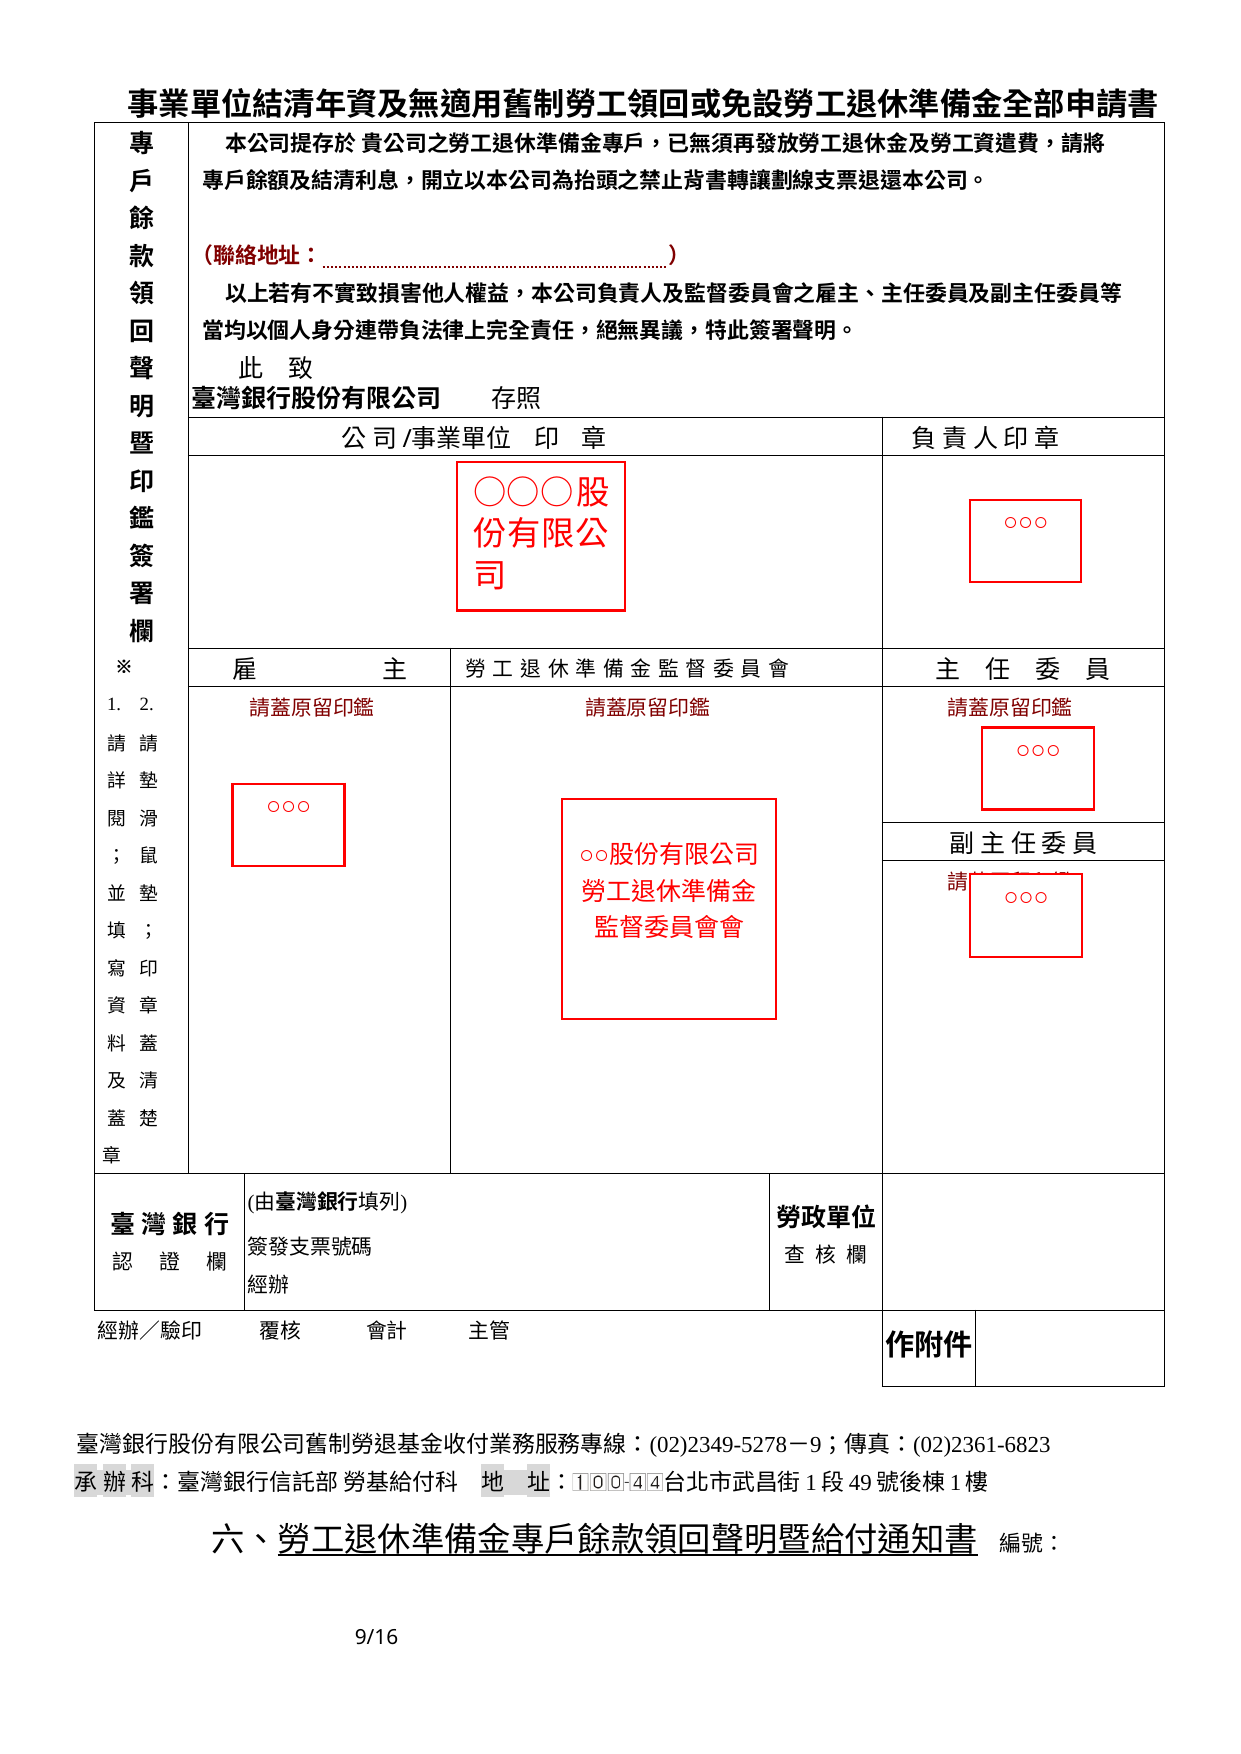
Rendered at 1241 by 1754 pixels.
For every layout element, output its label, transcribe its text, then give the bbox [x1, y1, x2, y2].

table_cell 雇 主 [189, 649, 450, 686]
table_cell 主 任 委 員 [883, 649, 1164, 686]
table_cell 作附件 [883, 1311, 975, 1386]
table_cell (由臺灣銀行填列) 簽發支票號碼 經辦 [245, 1174, 769, 1309]
table_cell 請蓋原留印鑑 [451, 687, 882, 1173]
text 六、勞工退休準備金專戶餘款領回聲明暨給付通知書 編號： [94, 1499, 1181, 1574]
table_cell [883, 456, 1164, 648]
text 承 辦 科：臺灣銀行信託部 勞基給付科 地 址：台北市武昌街1段49號後棟1樓 [57, 1462, 1181, 1499]
table_cell 經辦∕驗印 覆核 會計 主管 [95, 1311, 882, 1386]
text 臺灣銀行股份有限公司舊制勞退基金收付業務服務專線：(02)2349-5278－9；傳真：(02)2361-6823 [57, 1424, 1181, 1462]
table_cell 副 主 任 委 員 [883, 823, 1164, 860]
table_cell 請蓋原留印鑑 [189, 687, 450, 1173]
table_cell 勞 工 退 休 準 備 金 監 督 委 員 會 [451, 649, 882, 686]
table_cell [976, 1311, 1164, 1386]
table_cell 請蓋原留印鑑 [883, 687, 1164, 822]
table_cell [189, 456, 882, 648]
table_cell 負 責 人 印 章 [883, 418, 1164, 455]
table_cell [883, 1174, 1164, 1309]
table_cell 專 戶 餘 款 領 回 聲 明 暨 印 鑑 簽 署 欄 ※ 1. 2. 請 請 詳 墊 閱 滑 ； 鼠 並 墊 填 ； 寫 印 資 章 料 蓋 及 清 蓋 楚 章 [95, 123, 188, 1173]
table_cell 公 司 /事業單位 印 章 [189, 418, 882, 455]
picture [572, 1473, 663, 1491]
table_cell 本公司提存於 貴公司之勞工退休準備金專戶，已無須再發放勞工退休金及勞工資遣費，請將 專戶餘額及結清利息，開立以本公司為抬頭之禁止背書轉讓劃線支票退還本公司。 （聯絡地址： ） 以上若有不實致損害他人權益，本公司負責人及監督委員會之雇主、主任委員及副主任委員等 當均以個人身分連帶負法律上完全責任，絕無異議，特此簽署聲明。 此 致 臺灣銀行股份有限公司 存照 [189, 123, 1164, 417]
table_cell 請蓋原留印鑑 [883, 861, 1164, 1173]
table_cell 臺 灣 銀 行 認 證 欄 [95, 1174, 244, 1309]
table_cell 勞政單位 查 核 欄 [770, 1174, 882, 1309]
